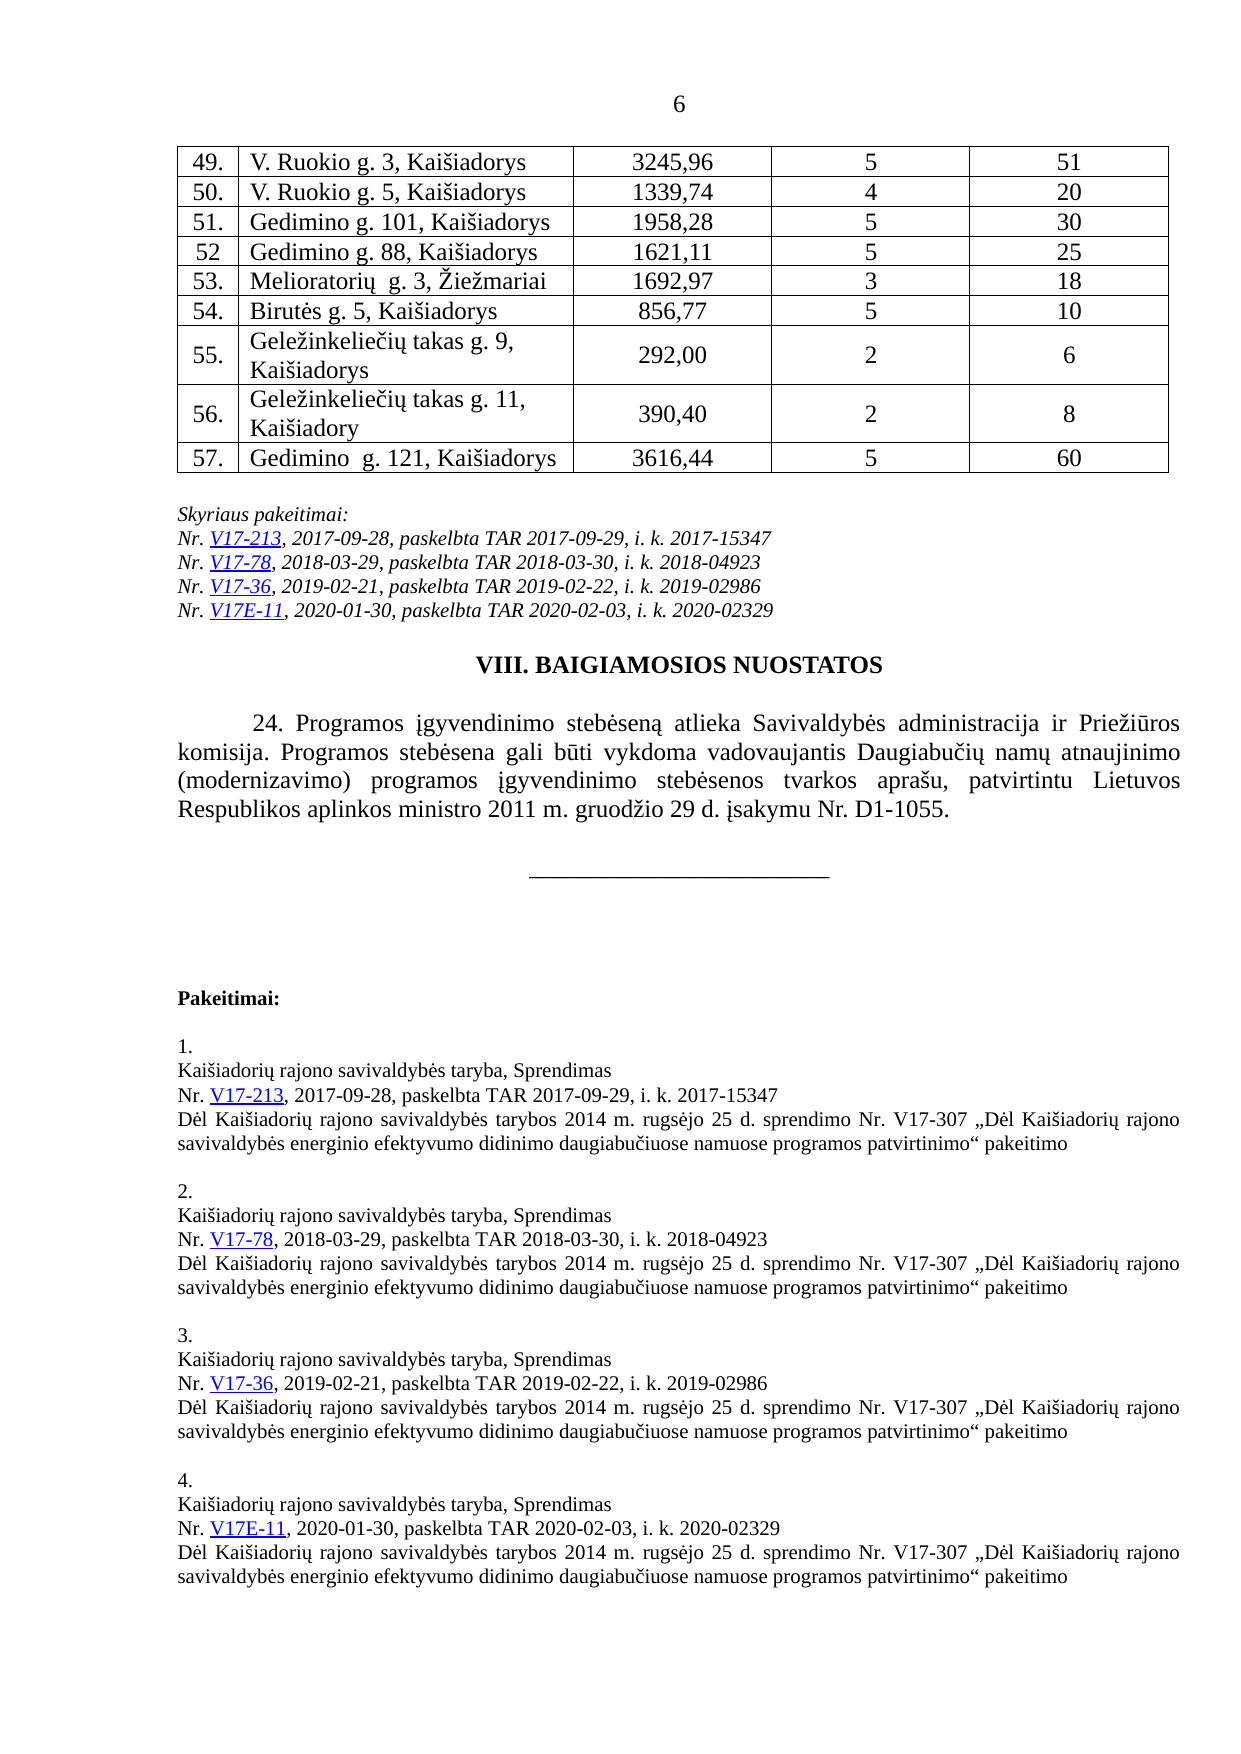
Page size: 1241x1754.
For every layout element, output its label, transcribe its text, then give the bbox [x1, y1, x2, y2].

table_cell 5 [772, 296, 969, 325]
text Nr. V17-78, 2018-03-29, paskelbta TAR 2018-03-30, i. k. 2018-04923 [177, 1227, 1181, 1251]
text Kaišiadorių rajono savivaldybės taryba, Sprendimas [177, 1347, 1181, 1371]
table_cell 55. [178, 326, 238, 383]
table_cell 4 [772, 177, 969, 206]
table_cell 57. [178, 443, 238, 472]
table_cell 53. [178, 266, 238, 295]
table_cell 49. [178, 147, 238, 176]
table_cell Geležinkeliečių takas g. 9, Kaišiadorys [239, 326, 573, 383]
table_cell 18 [970, 266, 1168, 295]
text Skyriaus pakeitimai: [177, 502, 1181, 526]
table_cell 25 [970, 237, 1168, 265]
text 4. [177, 1467, 1181, 1492]
text 24. Programos įgyvendinimo stebėseną atlieka Savivaldybės administracija ir Priežiūros komisija. Programos stebėsena gali būti vykdoma vadovaujantis Daugiabučių namų atnaujinimo (modernizavimo) programos įgyvendinimo stebėsenos tvarkos aprašu, patvirtintu Lietuvos Respublikos aplinkos ministro 2011 m. gruodžio 29 d. įsakymu Nr. D1-1055. [177, 708, 1181, 823]
table_cell 5 [772, 237, 969, 265]
table_cell 6 [970, 326, 1168, 383]
table_cell 2 [772, 385, 969, 442]
table_cell Gedimino g. 88, Kaišiadorys [239, 237, 573, 265]
table_cell 51 [970, 147, 1168, 176]
table_cell Birutės g. 5, Kaišiadorys [239, 296, 573, 325]
table_cell Geležinkeliečių takas g. 11, Kaišiadory [239, 385, 573, 442]
text Kaišiadorių rajono savivaldybės taryba, Sprendimas [177, 1203, 1181, 1227]
table_cell 5 [772, 147, 969, 176]
table_cell 2 [772, 326, 969, 383]
text Dėl Kaišiadorių rajono savivaldybės tarybos 2014 m. rugsėjo 25 d. sprendimo Nr. V17-307 „Dėl Kaišiadorių rajono savivaldybės energinio efektyvumo didinimo daugiabučiuose namuose programos patvirtinimo“ pakeitimo [177, 1395, 1181, 1443]
table_cell 3616,44 [574, 443, 771, 472]
text Kaišiadorių rajono savivaldybės taryba, Sprendimas [177, 1492, 1181, 1516]
table_cell 292,00 [574, 326, 771, 383]
table_cell 8 [970, 385, 1168, 442]
table_cell V. Ruokio g. 3, Kaišiadorys [239, 147, 573, 176]
table_cell V. Ruokio g. 5, Kaišiadorys [239, 177, 573, 206]
table_cell 3 [772, 266, 969, 295]
table_cell 60 [970, 443, 1168, 472]
table_cell 20 [970, 177, 1168, 206]
table_cell 3245,96 [574, 147, 771, 176]
text Nr. V17-78, 2018-03-29, paskelbta TAR 2018-03-30, i. k. 2018-04923 [177, 550, 1181, 574]
table_cell Melioratorių g. 3, Žiežmariai [239, 266, 573, 295]
table_cell 51. [178, 207, 238, 236]
text ________________________ [177, 852, 1181, 881]
text Dėl Kaišiadorių rajono savivaldybės tarybos 2014 m. rugsėjo 25 d. sprendimo Nr. V17-307 „Dėl Kaišiadorių rajono savivaldybės energinio efektyvumo didinimo daugiabučiuose namuose programos patvirtinimo“ pakeitimo [177, 1251, 1181, 1299]
table_cell 1692,97 [574, 266, 771, 295]
table_cell 1958,28 [574, 207, 771, 236]
text 3. [177, 1323, 1181, 1347]
text Pakeitimai: [177, 986, 1181, 1010]
text Nr. V17-213, 2017-09-28, paskelbta TAR 2017-09-29, i. k. 2017-15347 [177, 1082, 1181, 1107]
text Kaišiadorių rajono savivaldybės taryba, Sprendimas [177, 1058, 1181, 1082]
text 2. [177, 1179, 1181, 1203]
text Nr. V17-36, 2019-02-21, paskelbta TAR 2019-02-22, i. k. 2019-02986 [177, 574, 1181, 598]
text Nr. V17E-11, 2020-01-30, paskelbta TAR 2020-02-03, i. k. 2020-02329 [177, 598, 1181, 622]
table_cell Gedimino g. 101, Kaišiadorys [239, 207, 573, 236]
text Dėl Kaišiadorių rajono savivaldybės tarybos 2014 m. rugsėjo 25 d. sprendimo Nr. V17-307 „Dėl Kaišiadorių rajono savivaldybės energinio efektyvumo didinimo daugiabučiuose namuose programos patvirtinimo“ pakeitimo [177, 1540, 1181, 1588]
table_cell 856,77 [574, 296, 771, 325]
table_cell 10 [970, 296, 1168, 325]
text Nr. V17E-11, 2020-01-30, paskelbta TAR 2020-02-03, i. k. 2020-02329 [177, 1516, 1181, 1540]
text VIII. BAIGIAMOSIOS NUOSTATOS [177, 651, 1181, 679]
text 1. [177, 1034, 1181, 1058]
table_cell 56. [178, 385, 238, 442]
table_cell 390,40 [574, 385, 771, 442]
table_cell 5 [772, 443, 969, 472]
table_cell 50. [178, 177, 238, 206]
text Dėl Kaišiadorių rajono savivaldybės tarybos 2014 m. rugsėjo 25 d. sprendimo Nr. V17-307 „Dėl Kaišiadorių rajono savivaldybės energinio efektyvumo didinimo daugiabučiuose namuose programos patvirtinimo“ pakeitimo [177, 1107, 1181, 1155]
text Nr. V17-36, 2019-02-21, paskelbta TAR 2019-02-22, i. k. 2019-02986 [177, 1371, 1181, 1395]
table_cell 1339,74 [574, 177, 771, 206]
text Nr. V17-213, 2017-09-28, paskelbta TAR 2017-09-29, i. k. 2017-15347 [177, 526, 1181, 550]
table_cell 30 [970, 207, 1168, 236]
table_cell 5 [772, 207, 969, 236]
table_cell Gedimino g. 121, Kaišiadorys [239, 443, 573, 472]
table_cell 1621,11 [574, 237, 771, 265]
table_cell 54. [178, 296, 238, 325]
table_cell 52 [178, 237, 238, 265]
